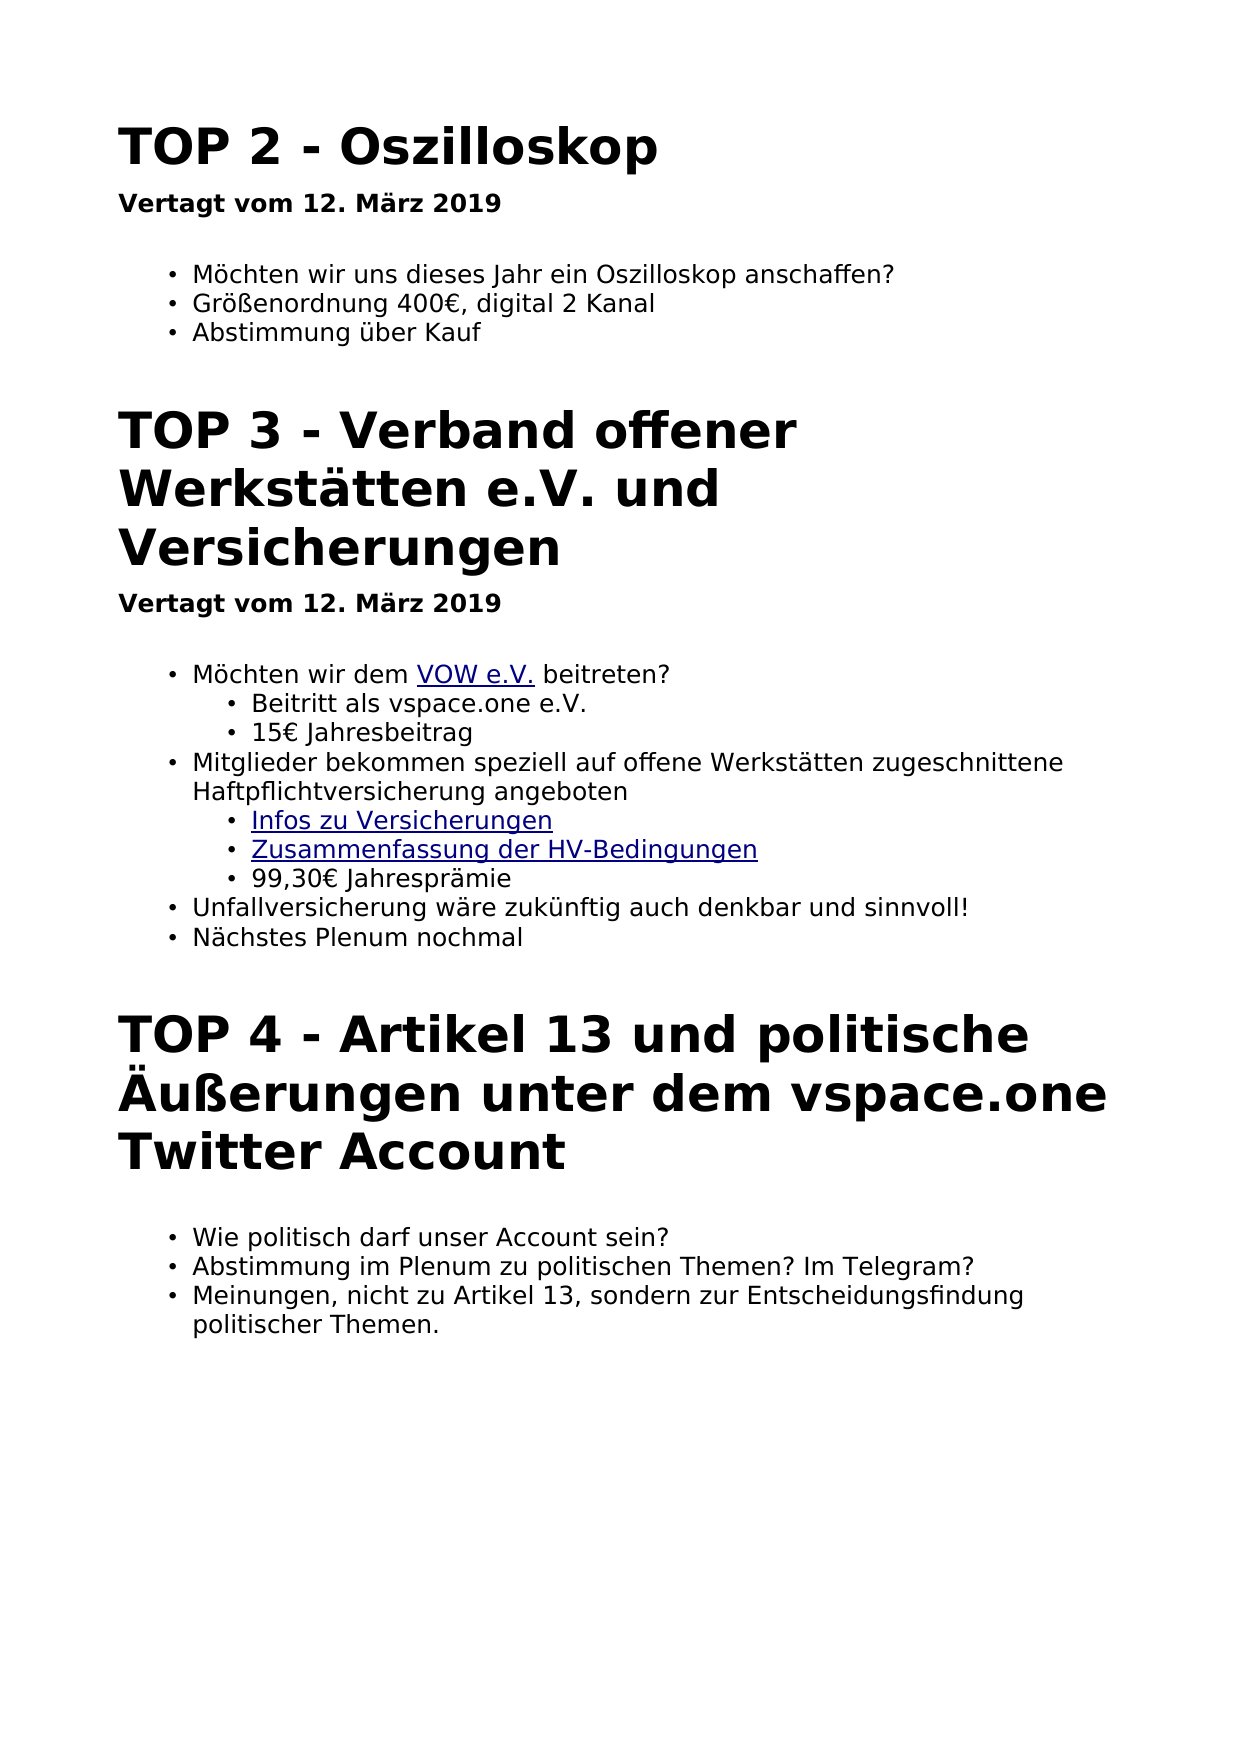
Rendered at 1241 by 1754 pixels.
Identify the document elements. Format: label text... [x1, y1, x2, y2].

list Wie politisch darf unser Account sein? [177, 1223, 1122, 1252]
list 15€ Jahresbeitrag [236, 719, 1122, 748]
list Beitritt als vspace.one e.V. [236, 689, 1122, 719]
list Möchten wir dem VOW e.V. beitreten? [177, 660, 1122, 689]
list Abstimmung über Kauf [177, 318, 1122, 347]
list Größenordnung 400€, digital 2 Kanal [177, 289, 1122, 318]
list Meinungen, nicht zu Artikel 13, sondern zur Entscheidungsfindung politischer Themen. [177, 1281, 1122, 1340]
list Zusammenfassung der HV-Bedingungen [236, 835, 1122, 864]
subtitle TOP 4 - Artikel 13 und politische Äußerungen unter dem vspace.one Twitter Account [118, 1006, 1122, 1181]
list Nächstes Plenum nochmal [177, 923, 1122, 952]
text Vertagt vom 12. März 2019 [118, 189, 1122, 218]
subtitle TOP 3 - Verband offener Werkstätten e.V. und Versicherungen [118, 402, 1122, 577]
list Mitglieder bekommen speziell auf offene Werkstätten zugeschnittene Haftpflichtversicherung angeboten [177, 748, 1122, 806]
list Abstimmung im Plenum zu politischen Themen? Im Telegram? [177, 1252, 1122, 1281]
list Unfallversicherung wäre zukünftig auch denkbar und sinnvoll! [177, 894, 1122, 923]
subtitle TOP 2 - Oszilloskop [118, 118, 1122, 176]
text Vertagt vom 12. März 2019 [118, 589, 1122, 618]
list Möchten wir uns dieses Jahr ein Oszilloskop anschaffen? [177, 260, 1122, 289]
list Infos zu Versicherungen [236, 806, 1122, 835]
list 99,30€ Jahresprämie [236, 864, 1122, 894]
